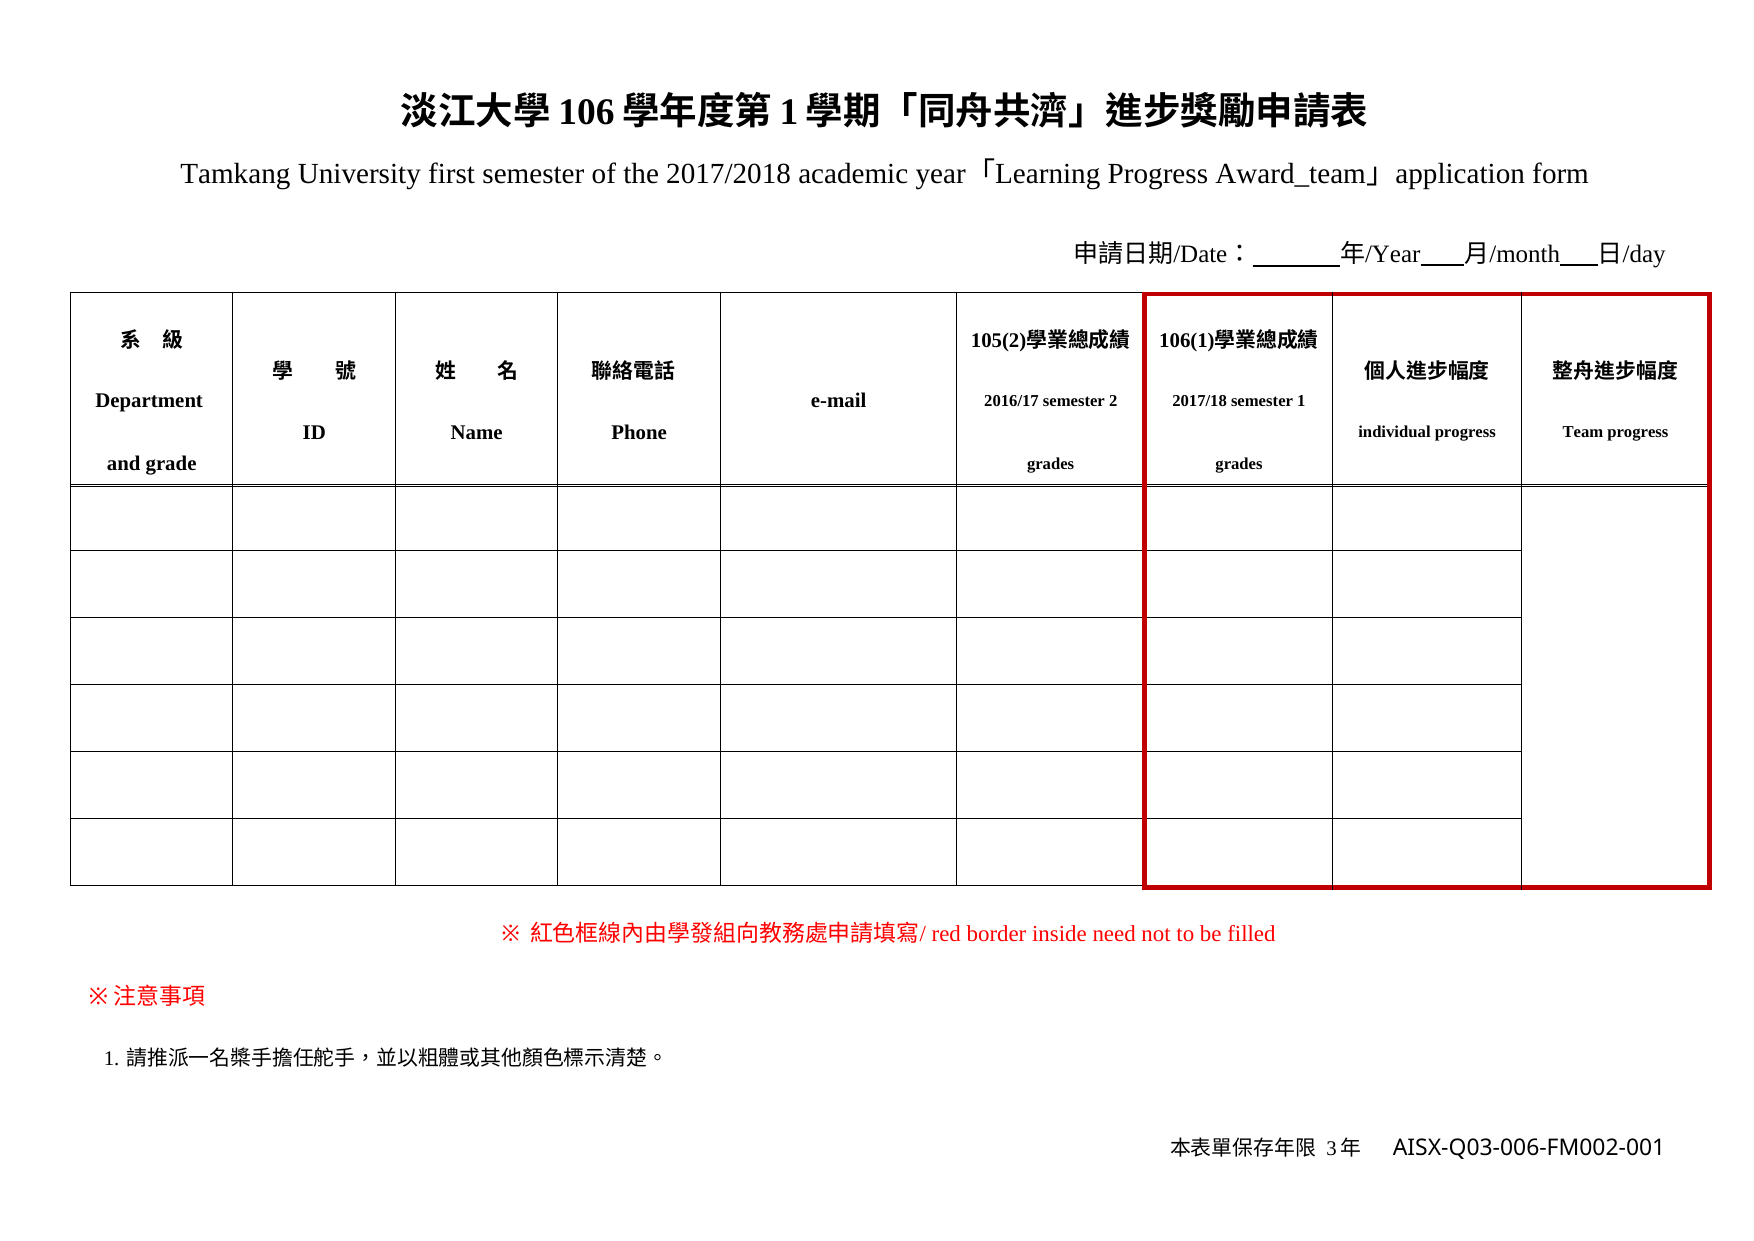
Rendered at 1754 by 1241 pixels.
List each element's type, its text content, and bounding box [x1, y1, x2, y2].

table_cell [71, 819, 232, 885]
table_cell [1147, 685, 1332, 751]
table_cell [71, 551, 232, 617]
list 請推派一名槳手擔任舵手，並以粗體或其他顏色標示清楚。 [103, 1015, 1665, 1078]
table_cell [233, 618, 395, 684]
table_cell [396, 752, 557, 818]
table_header 學 號 ID [233, 293, 395, 484]
table_header 系 級 Department and grade [71, 293, 232, 484]
table_cell [558, 752, 720, 818]
table_header 106(1)學業總成績 2017/18 semester 1 grades [1147, 296, 1332, 484]
table_header 整舟進步幅度 Team progress [1522, 296, 1707, 484]
table_cell [721, 819, 956, 885]
table_header 個人進步幅度 individual progress [1333, 296, 1521, 484]
text 淡江大學106學年度第1學期「同舟共濟」進步獎勵申請表 [103, 67, 1665, 129]
table_cell [233, 487, 395, 549]
table_cell [396, 551, 557, 617]
table_header 姓 名 Name [396, 293, 557, 484]
table_cell [721, 618, 956, 684]
table_cell [957, 551, 1142, 617]
table_cell [558, 618, 720, 684]
text ※ 注意事項 [89, 953, 1665, 1015]
table_cell [1522, 487, 1707, 885]
table_cell [1333, 551, 1521, 617]
table_cell [71, 618, 232, 684]
table_cell [71, 487, 232, 549]
table_cell [957, 819, 1142, 885]
table_header e-mail [721, 293, 956, 484]
table_header 聯絡電話 Phone [558, 293, 720, 484]
table_cell [233, 551, 395, 617]
table_cell [233, 685, 395, 751]
table_cell [957, 618, 1142, 684]
table_cell [558, 487, 720, 549]
text ※ 紅色框線內由學發組向教務處申請填寫/ red border inside need not to be filled [89, 890, 1698, 953]
table_cell [233, 752, 395, 818]
table_cell [1147, 819, 1332, 885]
table_cell [71, 685, 232, 751]
table_cell [1333, 752, 1521, 818]
table_cell [396, 819, 557, 885]
table_cell [1333, 487, 1521, 549]
table_cell [721, 551, 956, 617]
table_cell [1147, 752, 1332, 818]
table_cell [721, 487, 956, 549]
table_cell [1333, 618, 1521, 684]
table_cell [1333, 819, 1521, 885]
table_cell [1147, 618, 1332, 684]
table_cell [1333, 685, 1521, 751]
table_header 105(2)學業總成績 2016/17 semester 2 grades [957, 293, 1142, 484]
table_cell [396, 618, 557, 684]
table_cell [721, 685, 956, 751]
table_cell [71, 752, 232, 818]
table_cell [233, 819, 395, 885]
table_cell [396, 487, 557, 549]
table_cell [721, 752, 956, 818]
table_cell [957, 685, 1142, 751]
table_cell [957, 752, 1142, 818]
table_cell [396, 685, 557, 751]
table_cell [558, 685, 720, 751]
table_cell [1147, 487, 1332, 549]
text 申請日期/Date： 年/Year 月/month 日/day [103, 210, 1665, 273]
table_cell [558, 819, 720, 885]
table_cell [558, 551, 720, 617]
table_cell [957, 487, 1142, 549]
table_cell [1147, 551, 1332, 617]
text Tamkang University first semester of the 2017/2018 academic year「Learning Progress Award_team」application form [103, 129, 1665, 192]
